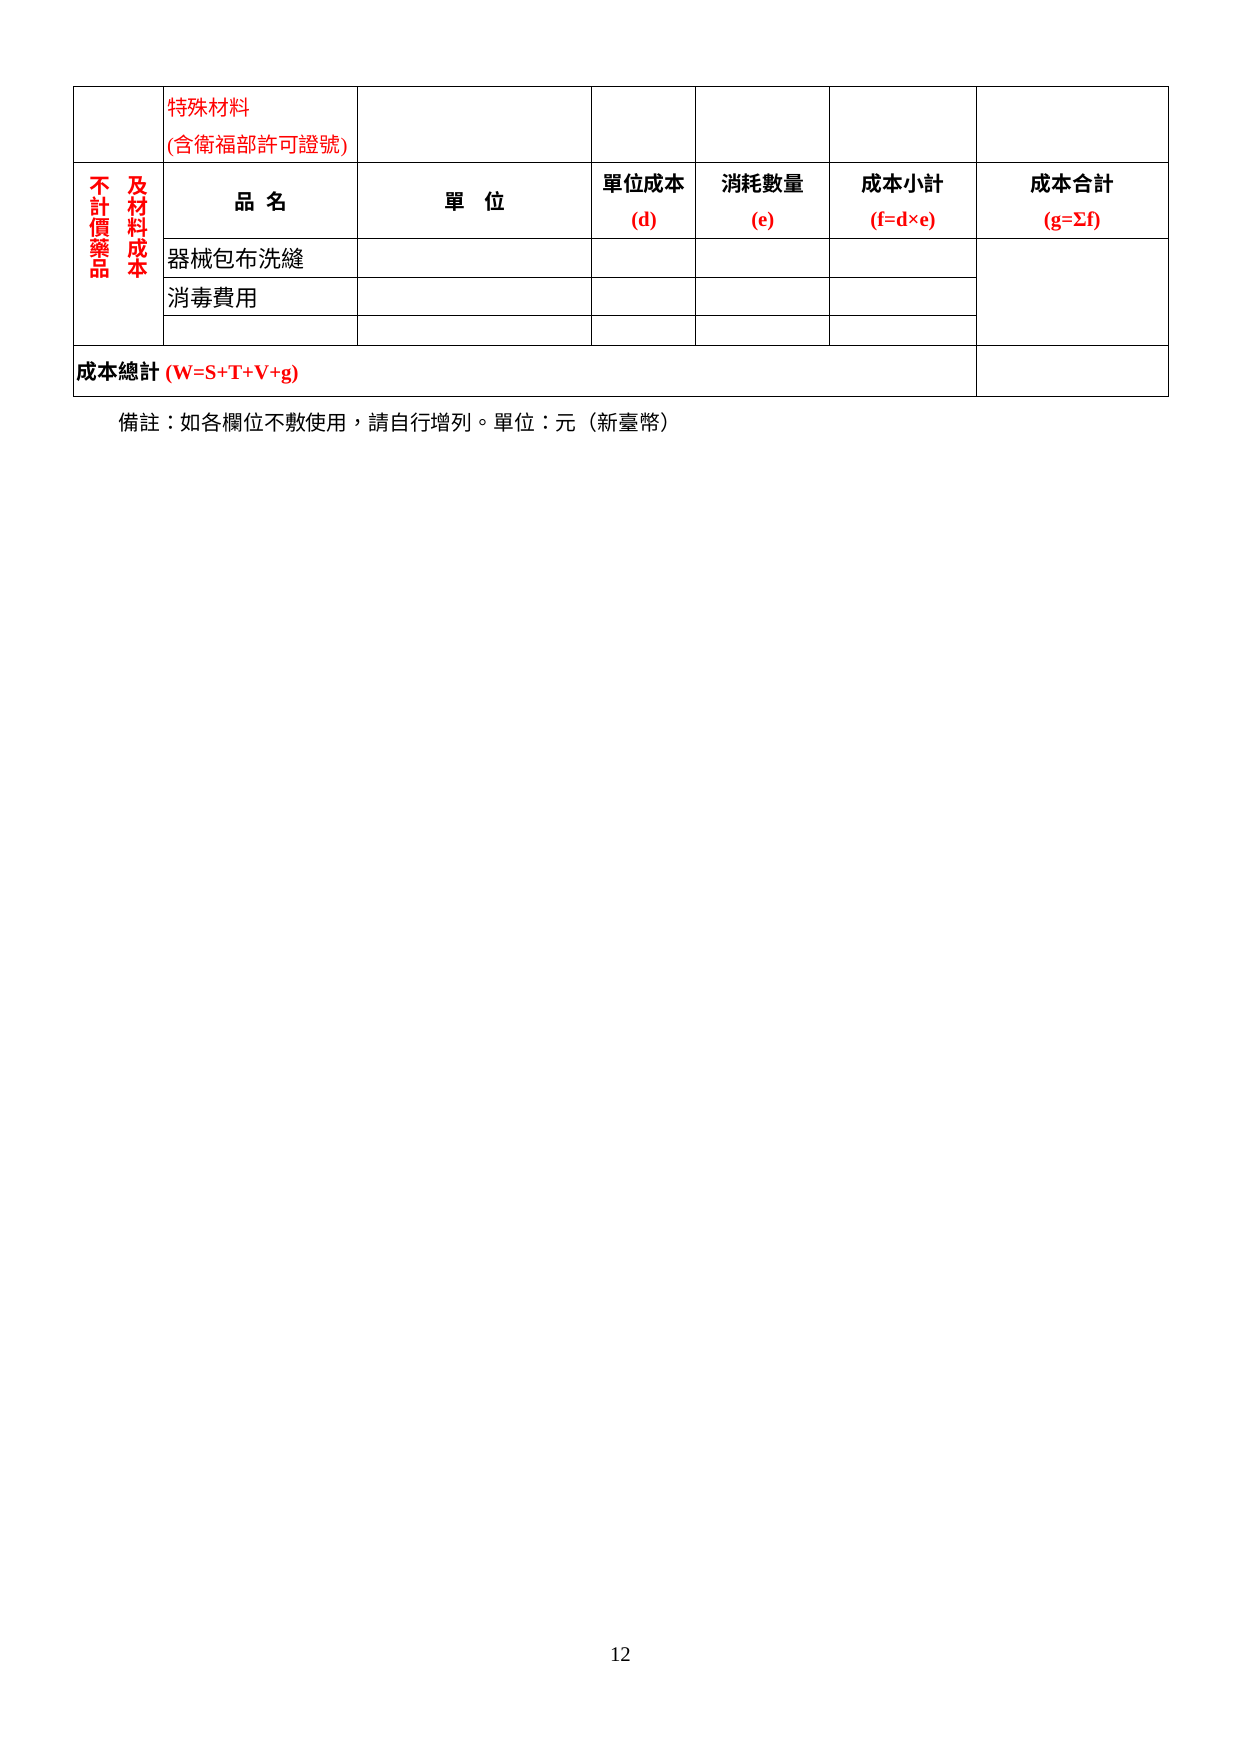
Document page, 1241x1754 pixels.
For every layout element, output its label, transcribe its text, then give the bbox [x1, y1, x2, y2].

table_cell 消耗數量 (e) [696, 163, 829, 238]
table_cell 及材料成本 不計價藥品 [74, 163, 163, 345]
table_cell [696, 239, 829, 277]
text 備註：如各欄位不敷使用，請自行增列。單位：元（新臺幣） [118, 406, 1122, 436]
table_cell 單 位 [358, 163, 591, 238]
table_cell [830, 278, 976, 315]
table_cell [830, 239, 976, 277]
table_cell [358, 87, 591, 162]
table_cell 成本合計 (g=Σf) [977, 163, 1168, 238]
table_cell [977, 239, 1168, 345]
table_cell [358, 316, 591, 345]
table_cell [830, 87, 976, 162]
table_cell [592, 239, 695, 277]
table_cell [696, 316, 829, 345]
table_cell [977, 87, 1168, 162]
table_cell [830, 316, 976, 345]
table_cell 單位成本 (d) [592, 163, 695, 238]
table_cell 特殊材料 (含衛福部許可證號) [164, 87, 357, 162]
table_cell 器械包布洗縫 [164, 239, 357, 277]
table_cell [592, 87, 695, 162]
table_cell [696, 278, 829, 315]
table_cell 消毒費用 [164, 278, 357, 315]
table_cell [696, 87, 829, 162]
table_cell 成本總計 (W=S+T+V+g) [74, 346, 976, 396]
table_cell [977, 346, 1168, 396]
table_cell 品 名 [164, 163, 357, 238]
table_cell [592, 316, 695, 345]
table_cell [164, 316, 357, 345]
table_cell 成本小計 (f=d×e) [830, 163, 976, 238]
table_cell [358, 278, 591, 315]
table_cell [358, 239, 591, 277]
table_cell [592, 278, 695, 315]
